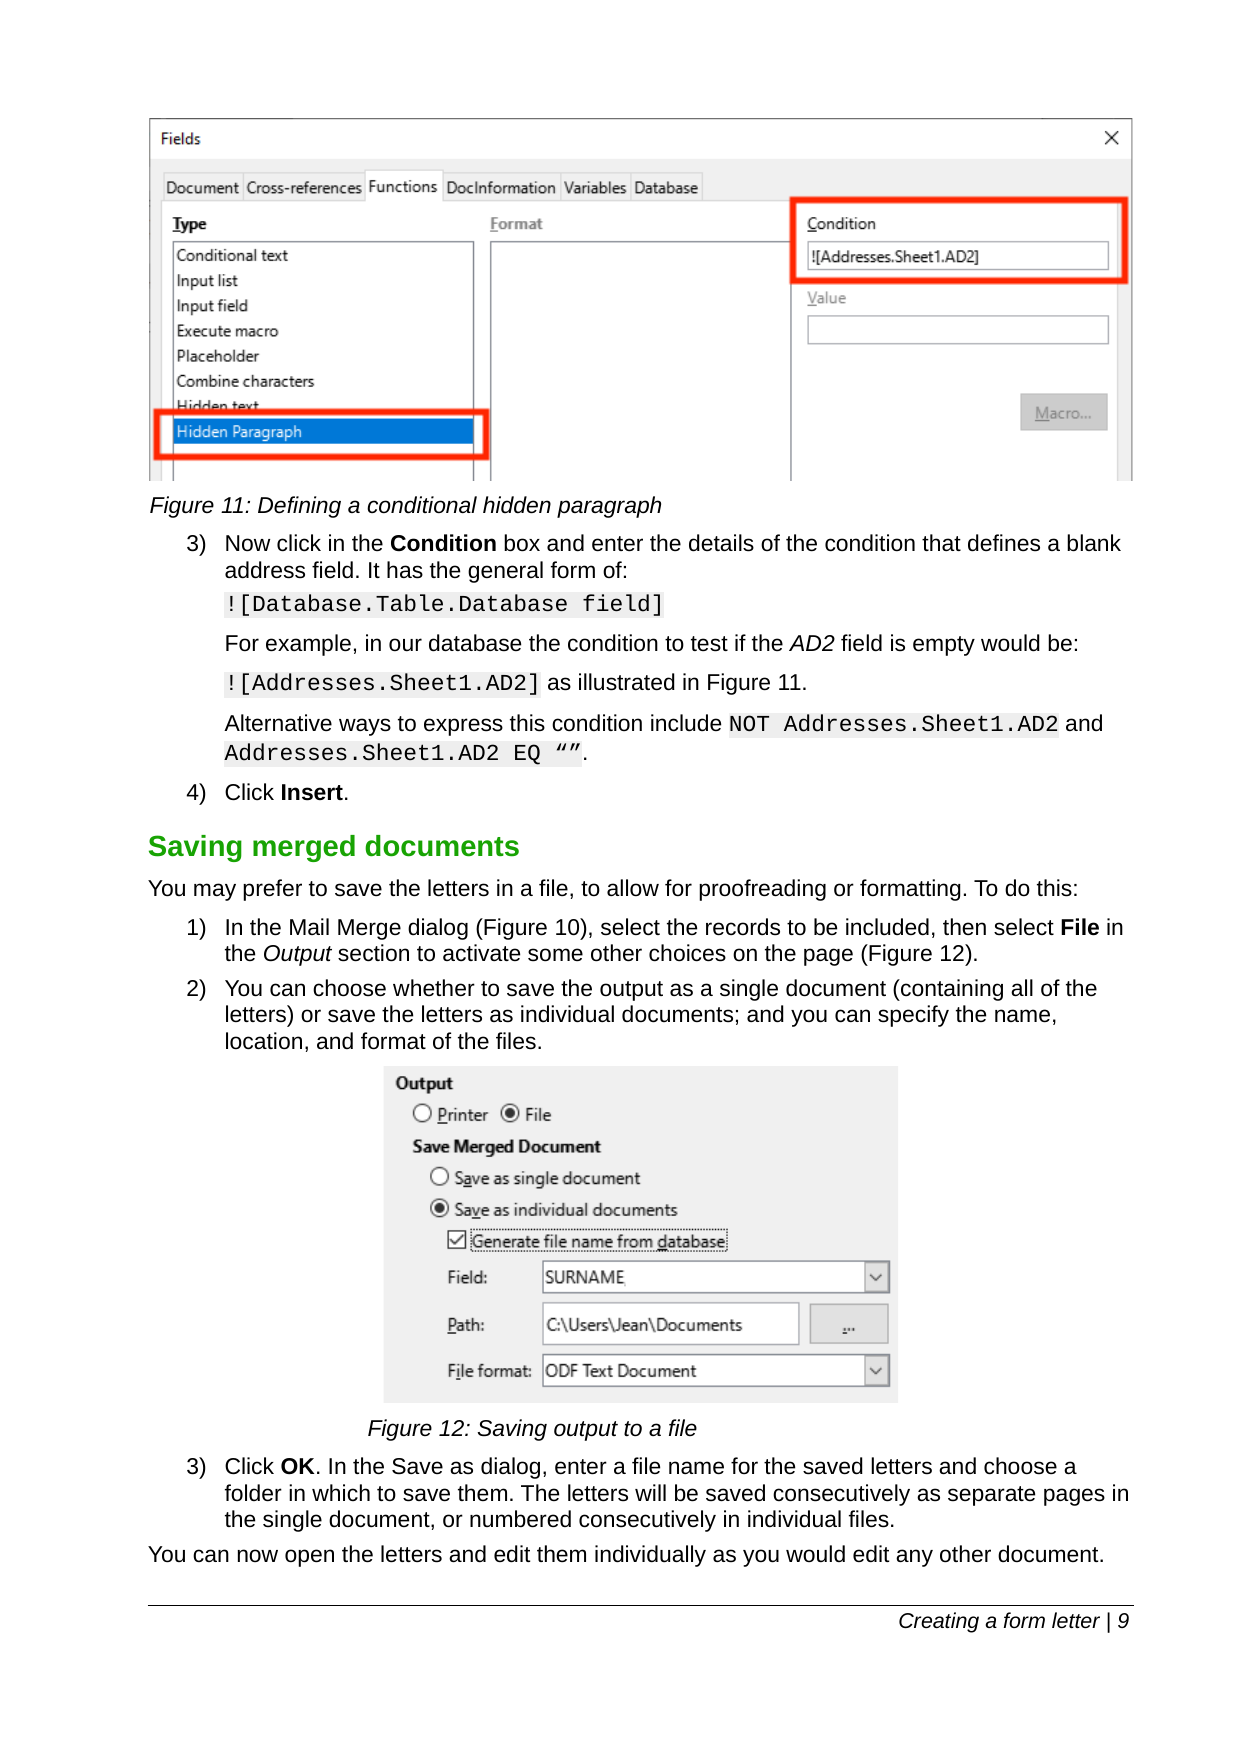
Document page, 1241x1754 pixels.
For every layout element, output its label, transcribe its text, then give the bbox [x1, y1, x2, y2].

text Figure 11: Defining a conditional hidden paragraph [149, 492, 1132, 518]
list Click OK. In the Save as dialog, enter a file name for the saved letters and choose a folder in which to save them. The letters will be saved consecutively as separate pages in the single document, or numbered consecutively in individual files. [207, 1453, 1134, 1532]
text Figure 12: Saving output to a file [367, 1415, 914, 1441]
text ![Addresses.Sheet1.AD2] as illustrated in Figure 11. [224, 669, 1134, 698]
list You may prefer to save the letters in a file, to allow for proofreading or formatting. To do this: [148, 874, 1134, 901]
list Now click in the Condition box and enter the details of the condition that defines a blank address field. It has the general form of: [207, 530, 1134, 583]
text For example, in our database the condition to test if the AD2 field is empty would be: [224, 630, 1134, 657]
list Click Insert. [207, 779, 1134, 806]
list You can choose whether to save the output as a single document (containing all of the letters) or save the letters as individual documents; and you can specify the name, location, and format of the files. [207, 975, 1134, 1054]
text You can now open the letters and edit them individually as you would edit any other document. [148, 1541, 1134, 1567]
text ![Database.Table.Database field] [664, 592, 1134, 618]
text Alternative ways to express this condition include NOT Addresses.Sheet1.AD2 and Addresses.Sheet1.AD2 EQ “”. [224, 710, 1134, 767]
subtitle Saving merged documents [148, 829, 1134, 863]
picture [383, 1066, 899, 1403]
list In the Mail Merge dialog (Figure 10), select the records to be included, then select File in the Output section to activate some other choices on the page (Figure 12). [207, 913, 1134, 966]
picture [149, 118, 1133, 481]
